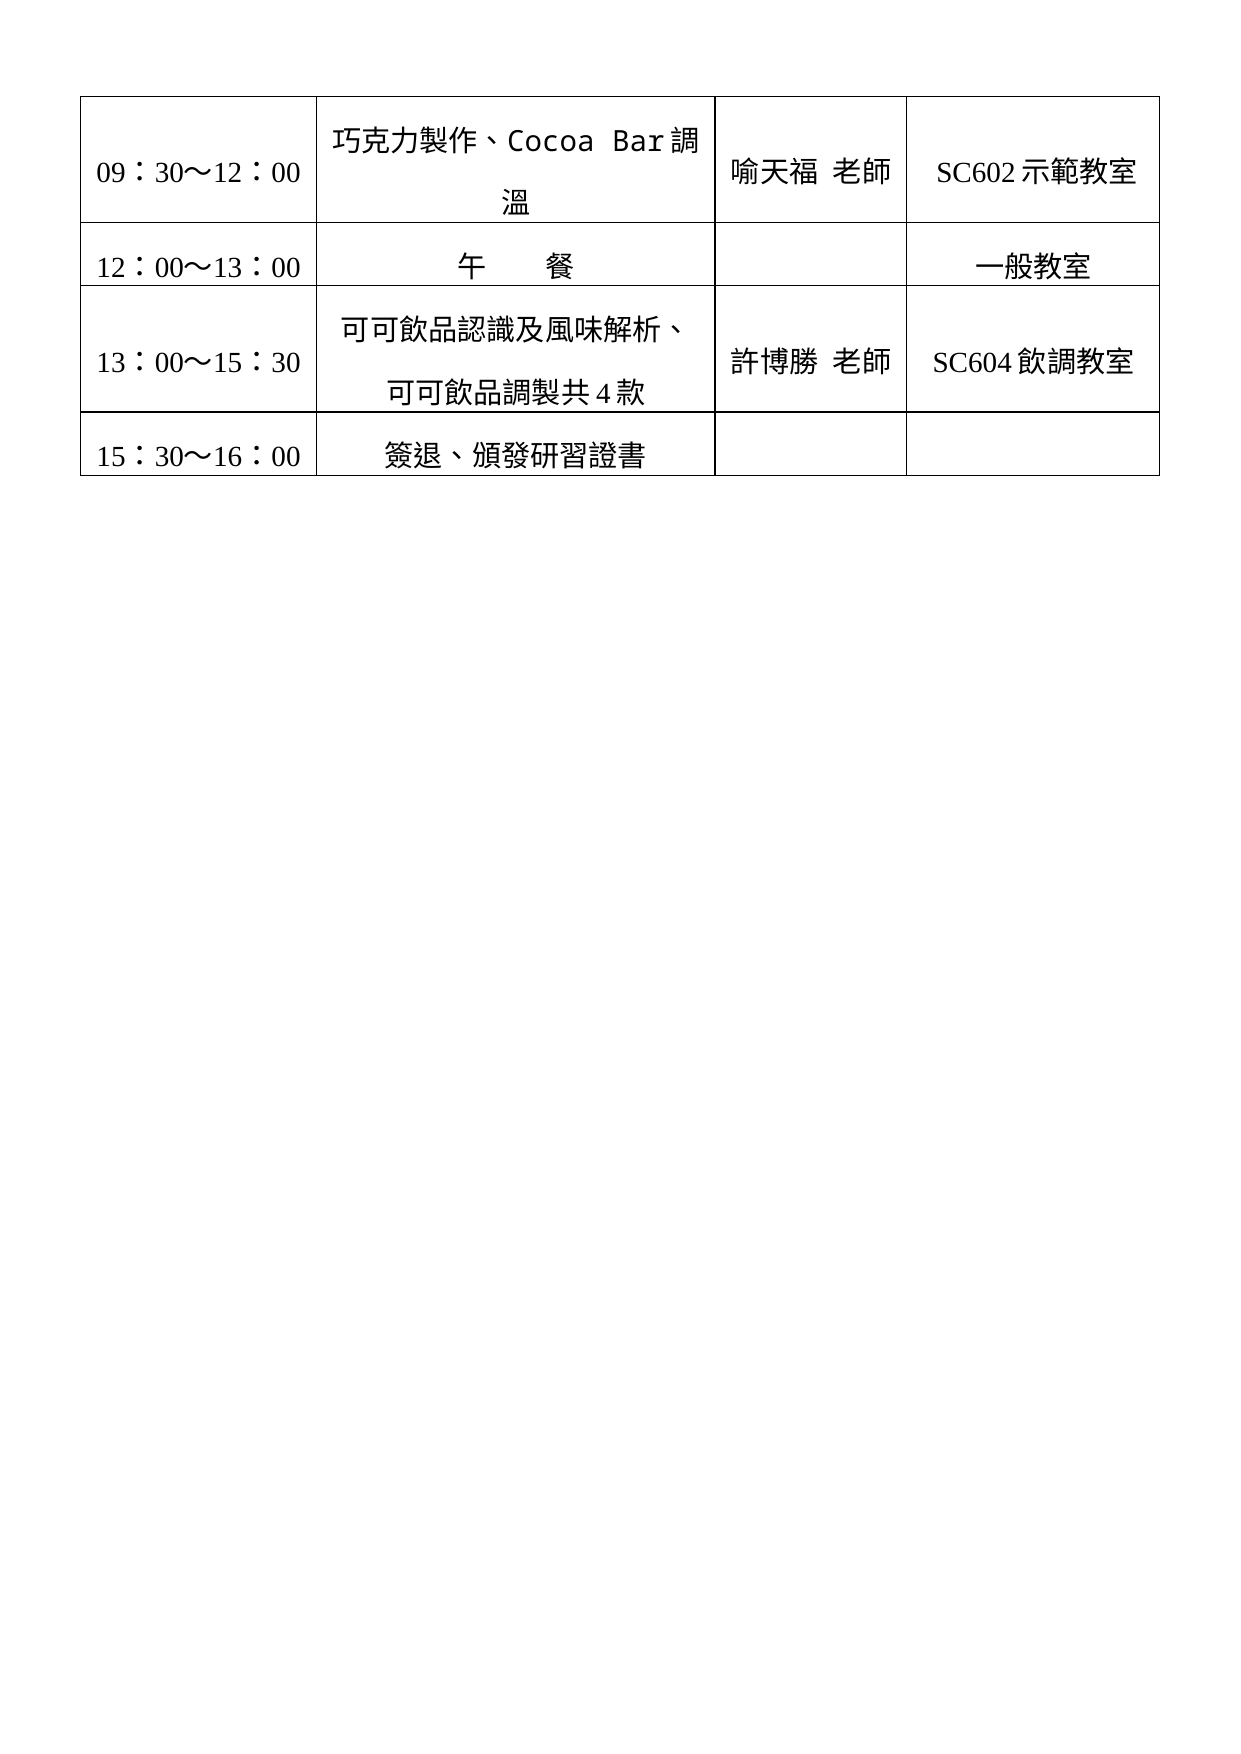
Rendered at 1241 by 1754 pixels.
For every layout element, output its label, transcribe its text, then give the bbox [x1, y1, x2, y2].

table_cell 簽退、頒發研習證書 [317, 413, 714, 475]
table_cell 09：30～12：00 [81, 97, 316, 222]
table_cell 午 餐 [317, 223, 714, 285]
table_cell [907, 413, 1159, 475]
table_cell [716, 413, 906, 475]
table_cell 13：00～15：30 [81, 286, 316, 411]
table_cell 12：00～13：00 [81, 223, 316, 285]
table_cell 一般教室 [907, 223, 1159, 285]
table_cell [716, 223, 906, 285]
table_cell 喻天福 老師 [716, 97, 906, 222]
table_cell 可可飲品認識及風味解析、可可飲品調製共4款 [317, 286, 714, 411]
table_cell 許博勝 老師 [716, 286, 906, 411]
table_cell SC602示範教室 [907, 97, 1159, 222]
table_cell SC604飲調教室 [907, 286, 1159, 411]
table_cell 巧克力製作、Cocoa Bar調溫 [317, 97, 714, 222]
table_cell 15：30～16：00 [81, 413, 316, 475]
